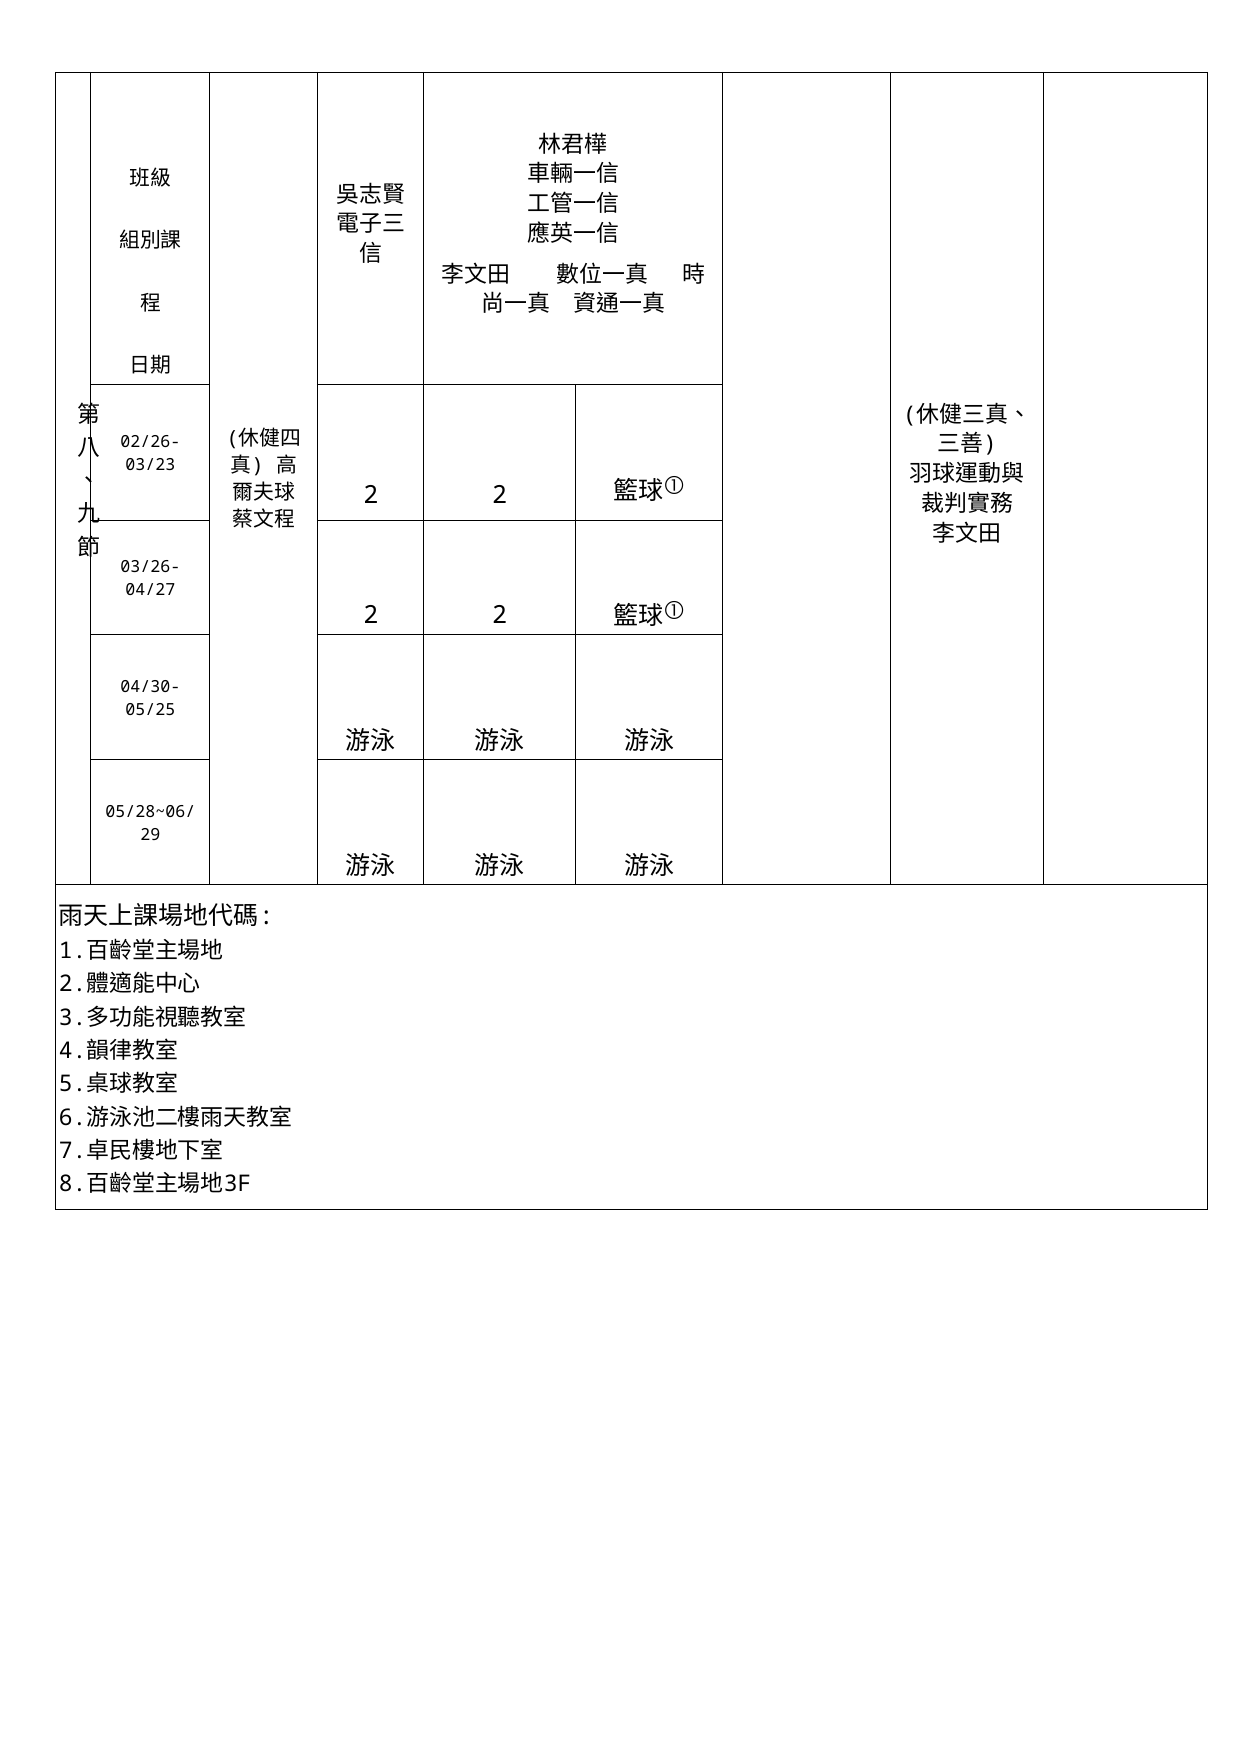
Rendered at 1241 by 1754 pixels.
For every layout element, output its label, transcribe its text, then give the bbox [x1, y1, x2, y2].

table_cell 游泳 [318, 760, 423, 884]
table_cell 2 [318, 521, 423, 634]
table_cell [723, 73, 890, 884]
table_cell 游泳 [576, 760, 722, 884]
table_cell 游泳 [424, 760, 575, 884]
table_cell 04/30-05/25 [91, 635, 209, 759]
table_cell 班級 組別課程 日期 [91, 73, 209, 384]
table_cell 05/28~06/29 [91, 760, 209, 884]
table_cell (休健四真) 高爾夫球 蔡文程 [210, 73, 317, 884]
table_cell 游泳 [576, 635, 722, 759]
table_cell 2 [424, 521, 575, 634]
table_cell 02/26-03/23 [91, 385, 209, 520]
table_cell 03/26-04/27 [91, 521, 209, 634]
table_cell 籃球 [576, 521, 722, 634]
table_cell 吳志賢 電子三信 [318, 73, 423, 384]
table_cell 游泳 [318, 635, 423, 759]
table_cell 林君樺 車輛一信 工管一信 應英一信 李文田 數位一真 時尚一真 資通一真 [424, 73, 722, 384]
table_cell 籃球 [576, 385, 722, 520]
table_cell 2 [318, 385, 423, 520]
table_cell 游泳 [424, 635, 575, 759]
table_cell (休健三真、三善) 羽球運動與裁判實務 李文田 [891, 73, 1043, 884]
table_cell 雨天上課場地代碼: 1.百齡堂主場地 2.體適能中心 3.多功能視聽教室 4.韻律教室 5.桌球教室 6.游泳池二樓雨天教室 7.卓民樓地下室 8.百齡堂主場地3F [56, 885, 1207, 1209]
table_cell 第八、九節 [56, 73, 90, 884]
table_cell 2 [424, 385, 575, 520]
table_cell [1044, 73, 1207, 884]
